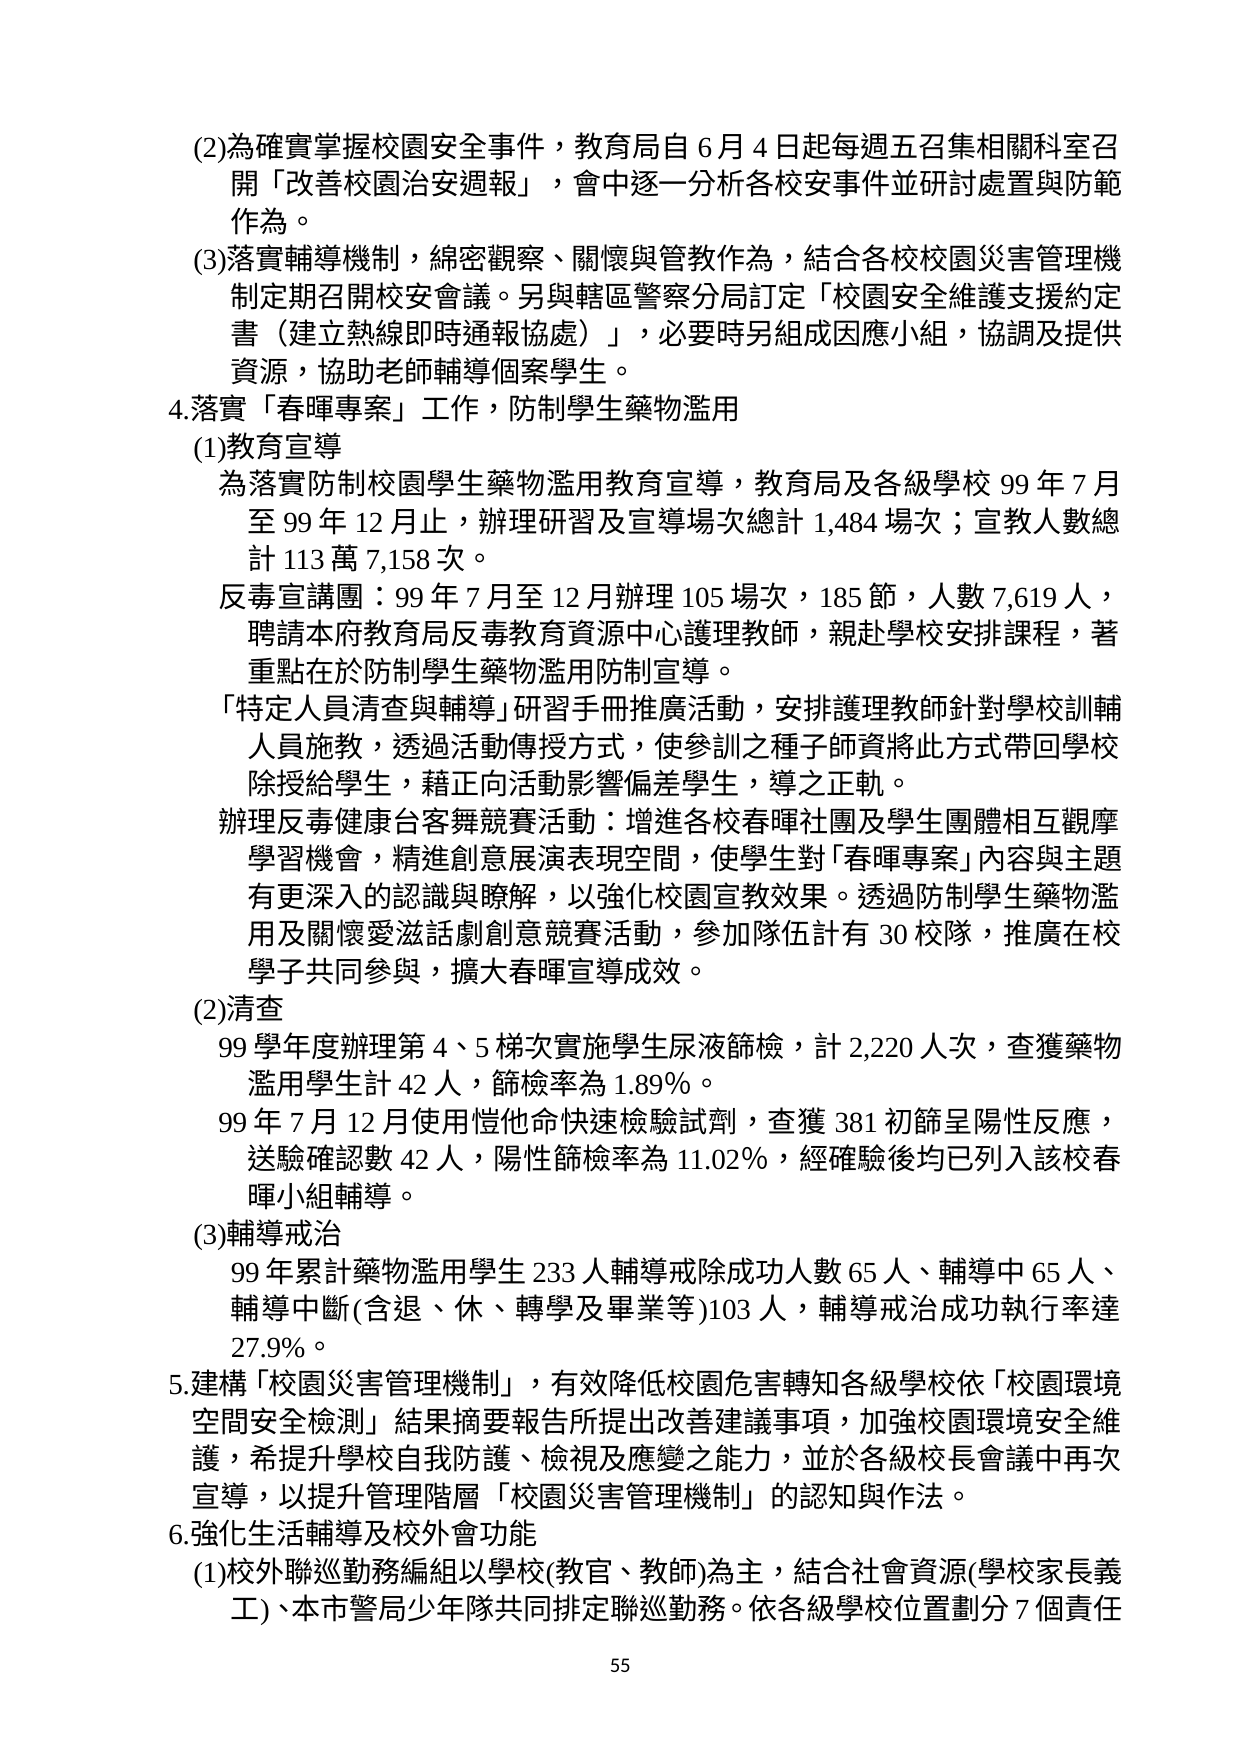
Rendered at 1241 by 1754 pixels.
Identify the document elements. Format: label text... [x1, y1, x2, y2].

text (2)為確實掌握校園安全事件，教育局自6月4日起每週五召集相關科室召開「改善校園治安週報」，會中逐一分析各校安事件並研討處置與防範作為。 [193, 127, 1122, 239]
text 99學年度辦理第4、5梯次實施學生尿液篩檢，計2,220人次，查獲藥物濫用學生計42人，篩檢率為1.89％。 [218, 1027, 1122, 1102]
text (1)教育宣導 [193, 427, 1122, 464]
text 99年累計藥物濫用學生233人輔導戒除成功人數65人、輔導中65人、輔導中斷(含退、休、轉學及畢業等)103人，輔導戒治成功執行率達27.9%。 [231, 1252, 1122, 1364]
text (3)輔導戒治 [193, 1214, 1122, 1252]
text 「特定人員清查與輔導」研習手冊推廣活動，安排護理教師針對學校訓輔人員施教，透過活動傳授方式，使參訓之種子師資將此方式帶回學校除授給學生，藉正向活動影響偏差學生，導之正軌。 [218, 689, 1122, 802]
text 4.落實「春暉專案」工作，防制學生藥物濫用 [168, 389, 1122, 427]
text 5.建構「校園災害管理機制」，有效降低校園危害轉知各級學校依「校園環境空間安全檢測」結果摘要報告所提出改善建議事項，加強校園環境安全維護，希提升學校自我防護、檢視及應變之能力，並於各級校長會議中再次宣導，以提升管理階層「校園災害管理機制」的認知與作法。 [168, 1364, 1122, 1514]
text 為落實防制校園學生藥物濫用教育宣導，教育局及各級學校99年7月至99年12月止，辦理研習及宣導場次總計1,484場次；宣教人數總計113萬7,158次。 [218, 464, 1122, 577]
text (3)落實輔導機制，綿密觀察、關懷與管教作為，結合各校校園災害管理機制定期召開校安會議。另與轄區警察分局訂定「校園安全維護支援約定書（建立熱線即時通報協處）」，必要時另組成因應小組，協調及提供資源，協助老師輔導個案學生。 [193, 239, 1122, 389]
text 99年7月12月使用愷他命快速檢驗試劑，查獲381初篩呈陽性反應，送驗確認數42人，陽性篩檢率為11.02％，經確驗後均已列入該校春暉小組輔導。 [218, 1102, 1122, 1214]
text 辦理反毒健康台客舞競賽活動：增進各校春暉社團及學生團體相互觀摩學習機會，精進創意展演表現空間，使學生對「春暉專案」內容與主題有更深入的認識與瞭解，以強化校園宣教效果。透過防制學生藥物濫用及關懷愛滋話劇創意競賽活動，參加隊伍計有30校隊，推廣在校學子共同參與，擴大春暉宣導成效。 [218, 802, 1122, 989]
text (1)校外聯巡勤務編組以學校(教官、教師)為主，結合社會資源(學校家長義工)、本市警局少年隊共同排定聯巡勤務。依各級學校位置劃分7個責任 [193, 1552, 1122, 1627]
text 6.強化生活輔導及校外會功能 [168, 1514, 1122, 1552]
text 反毒宣講團：99年7月至12月辦理105場次，185節，人數7,619人，聘請本府教育局反毒教育資源中心護理教師，親赴學校安排課程，著重點在於防制學生藥物濫用防制宣導。 [218, 577, 1122, 689]
text (2)清查 [193, 989, 1122, 1027]
